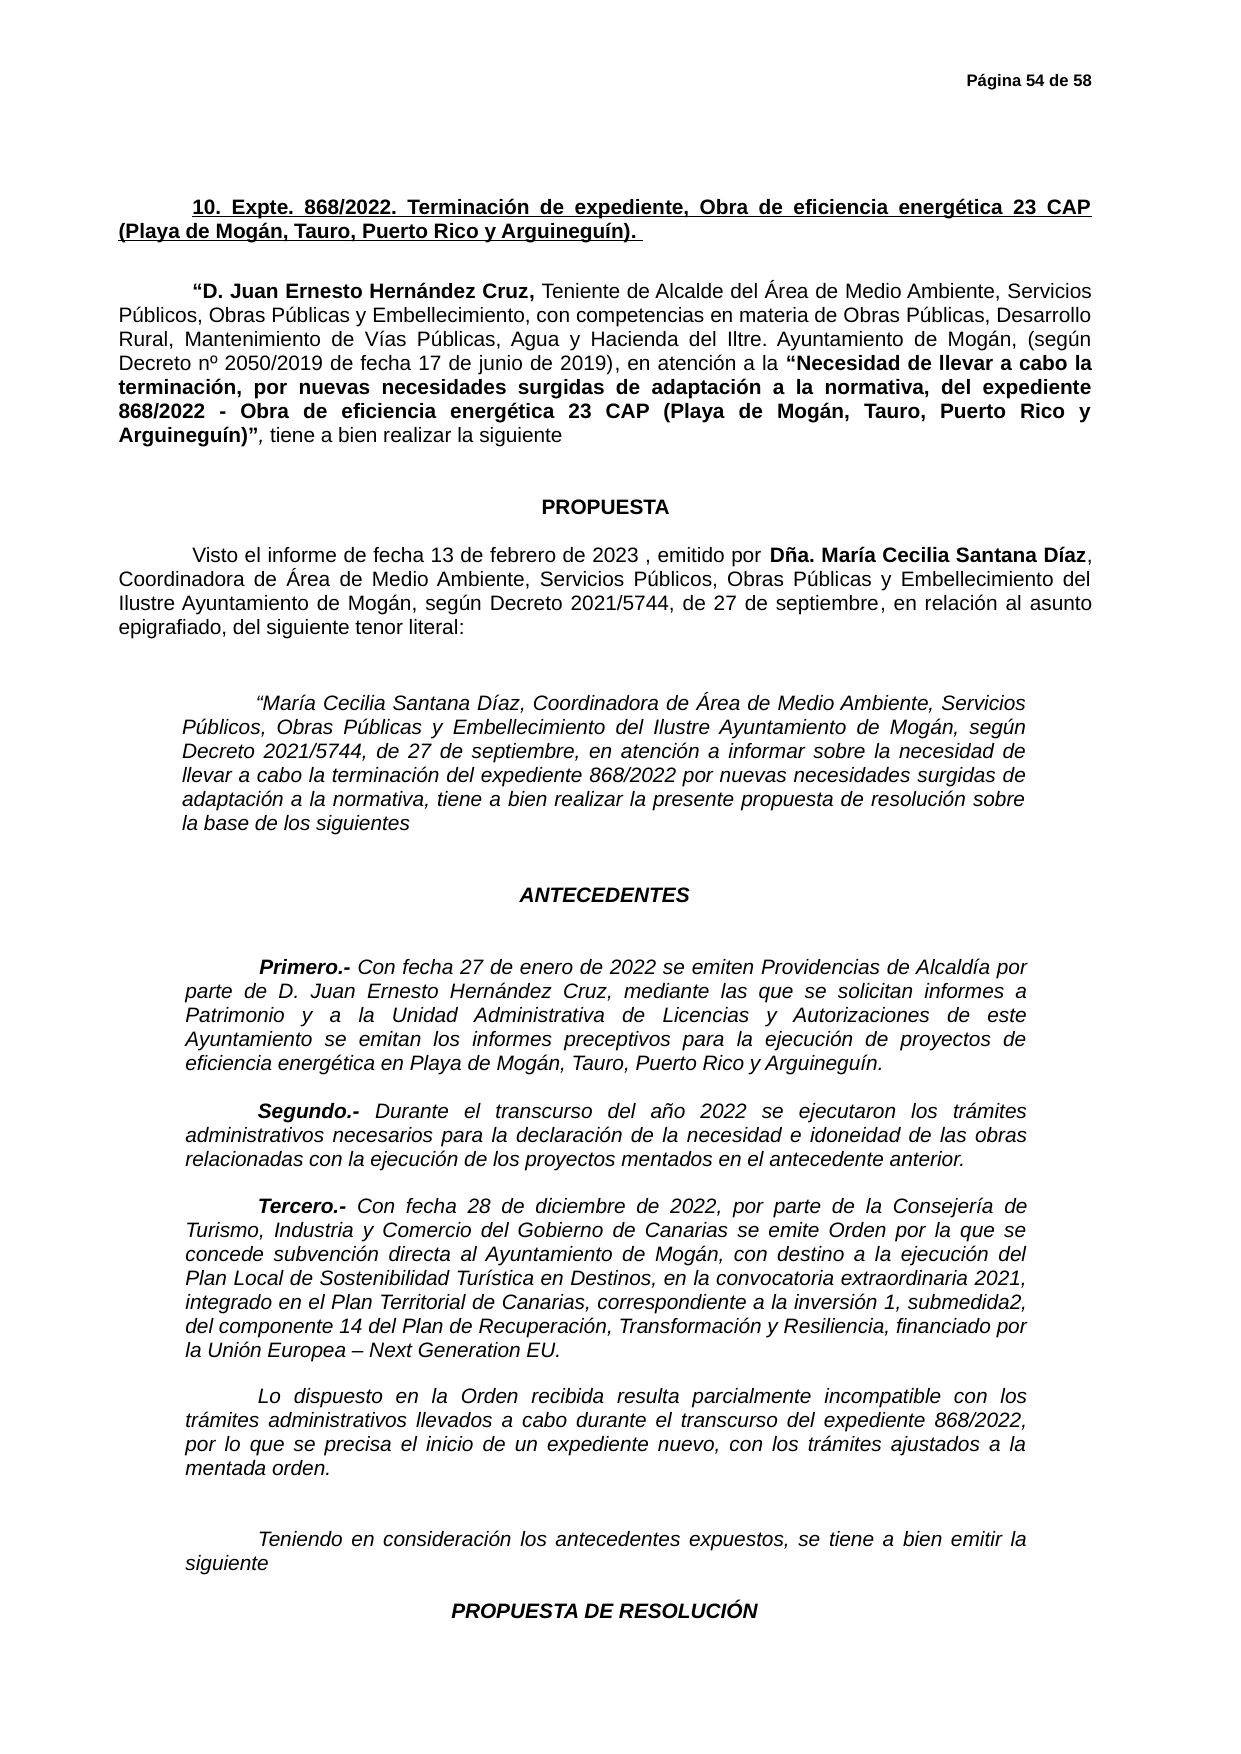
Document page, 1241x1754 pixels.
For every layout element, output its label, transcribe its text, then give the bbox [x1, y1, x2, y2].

text “María Cecilia Santana Díaz, Coordinadora de Área de Medio Ambiente, Servicios Públicos, Obras Públicas y Embellecimiento del Ilustre Ayuntamiento de Mogán, según Decreto 2021/5744, de 27 de septiembre, en atención a informar sobre la necesidad de llevar a cabo la terminación del expediente 868/2022 por nuevas necesidades surgidas de adaptación a la normativa, tiene a bien realizar la presente propuesta de resolución sobre la base de los siguientes [182, 691, 1029, 835]
text PROPUESTA DE RESOLUCIÓN [118, 1599, 1092, 1623]
text ANTECEDENTES [118, 883, 1092, 907]
text Visto el informe de fecha 13 de febrero de 2023 , emitido por Dña. María Cecilia Santana Díaz, Coordinadora de Área de Medio Ambiente, Servicios Públicos, Obras Públicas y Embellecimiento del Ilustre Ayuntamiento de Mogán, según Decreto 2021/5744, de 27 de septiembre, en relación al asunto epigrafiado, del siguiente tenor literal: [118, 543, 1092, 639]
text PROPUESTA [118, 495, 1092, 519]
text Tercero.- Con fecha 28 de diciembre de 2022, por parte de la Consejería de Turismo, Industria y Comercio del Gobierno de Canarias se emite Orden por la que se concede subvención directa al Ayuntamiento de Mogán, con destino a la ejecución del Plan Local de Sostenibilidad Turística en Destinos, en la convocatoria extraordinaria 2021, integrado en el Plan Territorial de Canarias, correspondiente a la inversión 1, submedida2, del componente 14 del Plan de Recuperación, Transformación y Resiliencia, financiado por la Unión Europea – Next Generation EU. [185, 1194, 1030, 1362]
text Teniendo en consideración los antecedentes expuestos, se tiene a bien emitir la siguiente [185, 1527, 1030, 1575]
text 10. Expte. 868/2022. Terminación de expediente, Obra de eficiencia energética 23 CAP (Playa de Mogán, Tauro, Puerto Rico y Arguineguín). [118, 195, 1092, 243]
text Segundo.- Durante el transcurso del año 2022 se ejecutaron los trámites administrativos necesarios para la declaración de la necesidad e idoneidad de las obras relacionadas con la ejecución de los proyectos mentados en el antecedente anterior. [185, 1098, 1030, 1170]
text Primero.- Con fecha 27 de enero de 2022 se emiten Providencias de Alcaldía por parte de D. Juan Ernesto Hernández Cruz, mediante las que se solicitan informes a Patrimonio y a la Unidad Administrativa de Licencias y Autorizaciones de este Ayuntamiento se emitan los informes preceptivos para la ejecución de proyectos de eficiencia energética en Playa de Mogán, Tauro, Puerto Rico y Arguineguín. [185, 955, 1030, 1074]
text Lo dispuesto en la Orden recibida resulta parcialmente incompatible con los trámites administrativos llevados a cabo durante el transcurso del expediente 868/2022, por lo que se precisa el inicio de un expediente nuevo, con los trámites ajustados a la mentada orden. [185, 1383, 1030, 1479]
text “D. Juan Ernesto Hernández Cruz, Teniente de Alcalde del Área de Medio Ambiente, Servicios Públicos, Obras Públicas y Embellecimiento, con competencias en materia de Obras Públicas, Desarrollo Rural, Mantenimiento de Vías Públicas, Agua y Hacienda del Iltre. Ayuntamiento de Mogán, (según Decreto nº 2050/2019 de fecha 17 de junio de 2019), en atención a la “Necesidad de llevar a cabo la terminación, por nuevas necesidades surgidas de adaptación a la normativa, del expediente 868/2022 - Obra de eficiencia energética 23 CAP (Playa de Mogán, Tauro, Puerto Rico y Arguineguín)”, tiene a bien realizar la siguiente [118, 279, 1092, 447]
